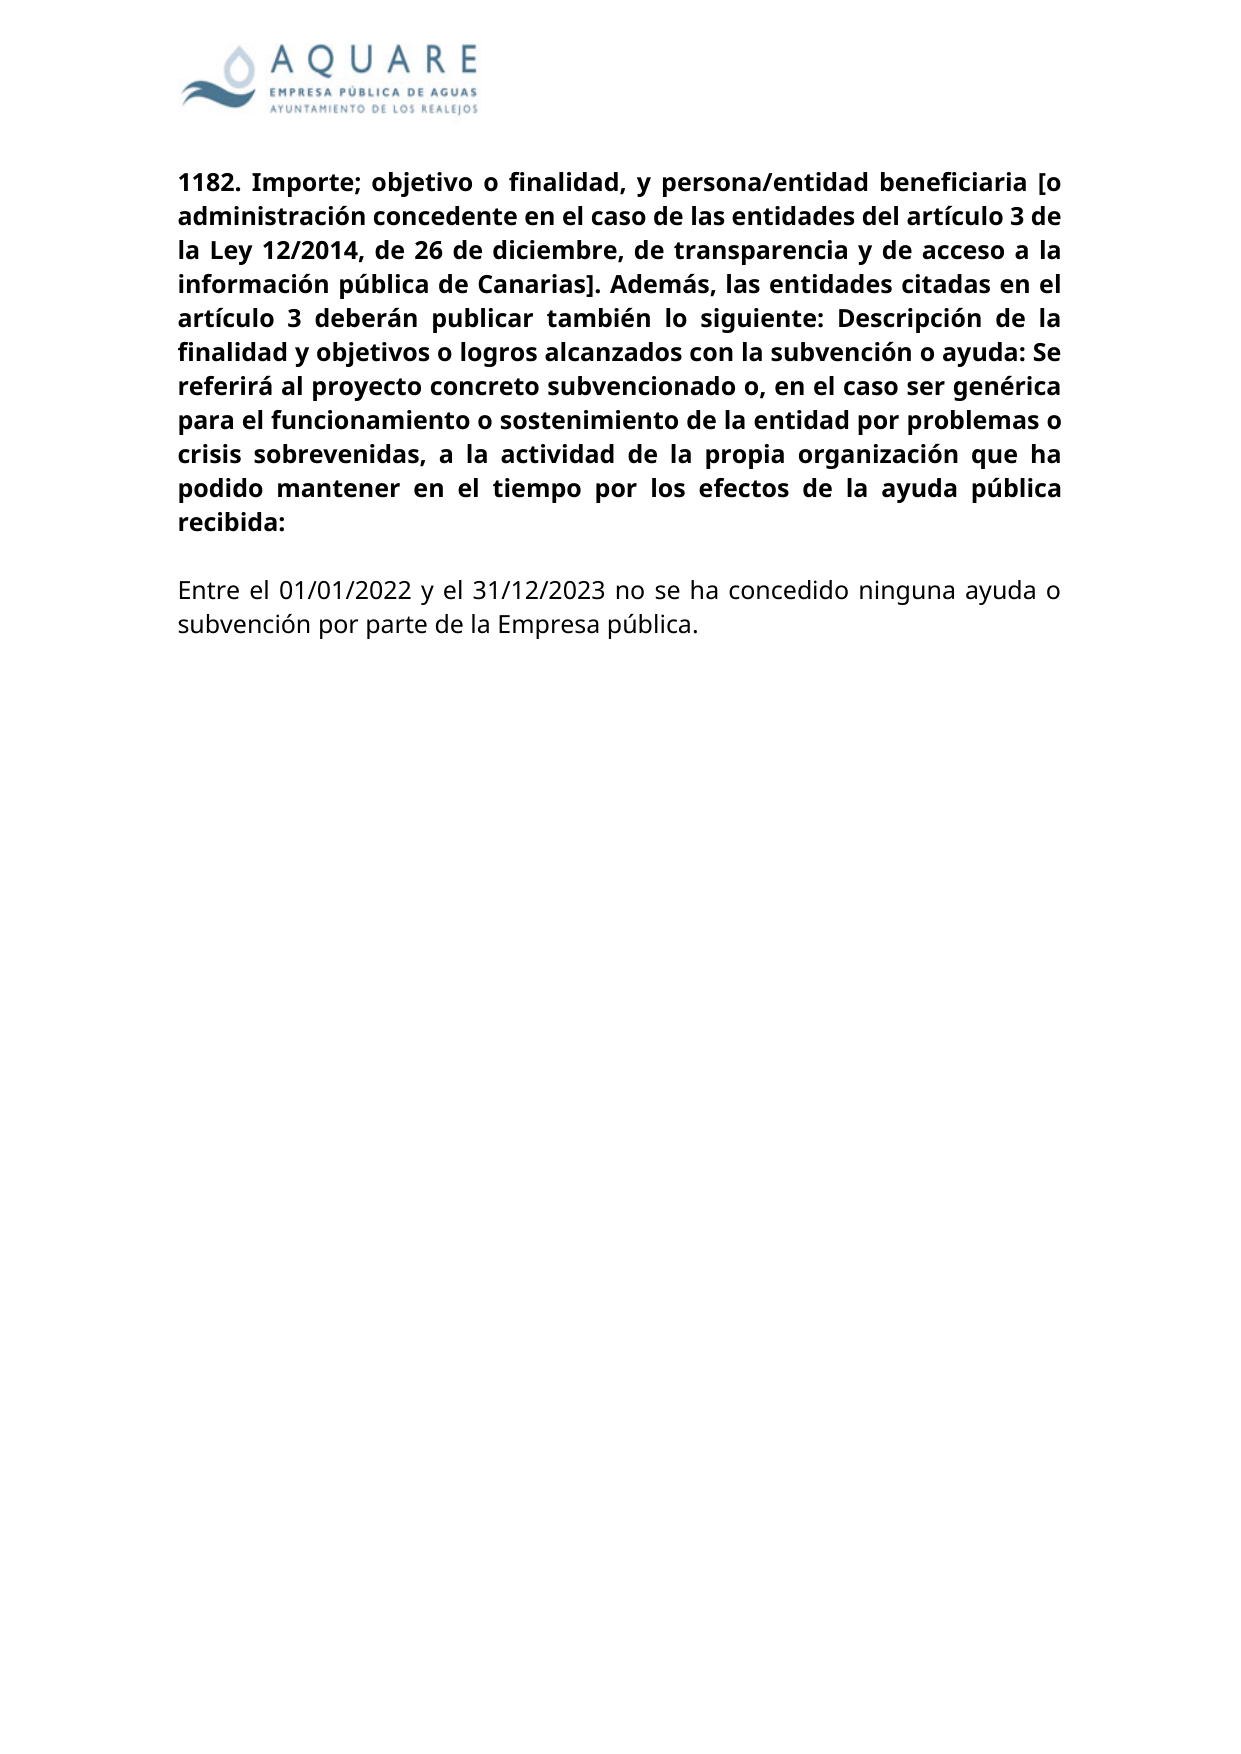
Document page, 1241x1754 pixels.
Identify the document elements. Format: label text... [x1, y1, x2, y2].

text 1182. Importe; objetivo o finalidad, y persona/entidad beneficiaria [o administración concedente en el caso de las entidades del artículo 3 de la Ley 12/2014, de 26 de diciembre, de transparencia y de acceso a la información pública de Canarias]. Además, las entidades citadas en el artículo 3 deberán publicar también lo siguiente: Descripción de la finalidad y objetivos o logros alcanzados con la subvención o ayuda: Se referirá al proyecto concreto subvencionado o, en el caso ser genérica para el funcionamiento o sostenimiento de la entidad por problemas o crisis sobrevenidas, a la actividad de la propia organización que ha podido mantener en el tiempo por los efectos de la ayuda pública recibida: [177, 103, 1063, 539]
text Entre el 01/01/2022 y el 31/12/2023 no se ha concedido ninguna ayuda o subvención por parte de la Empresa pública. [177, 573, 1063, 641]
